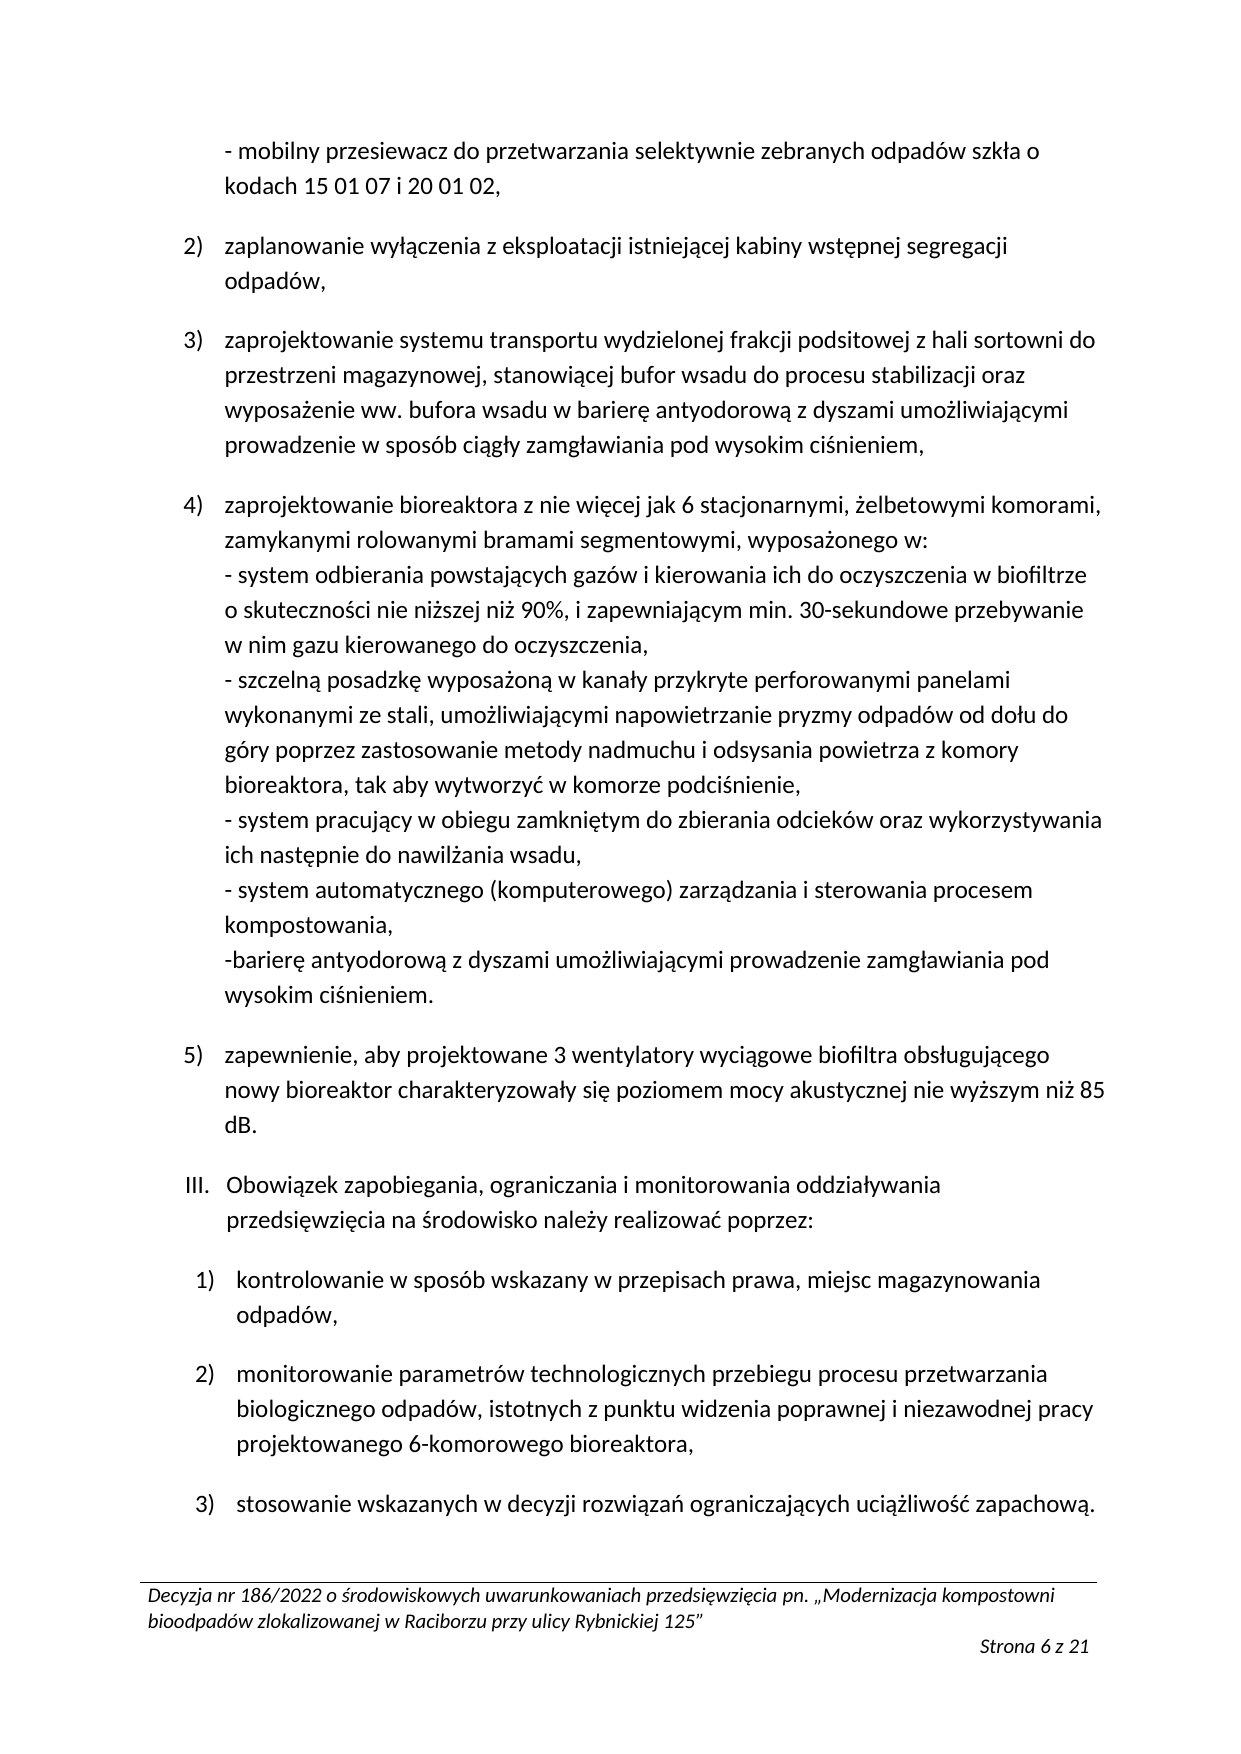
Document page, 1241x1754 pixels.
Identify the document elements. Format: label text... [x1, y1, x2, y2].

list kontrolowanie w sposób wskazany w przepisach prawa, miejsc magazynowania odpadów, [195, 1264, 1106, 1329]
list zapewnienie, aby projektowane 3 wentylatory wyciągowe biofiltra obsługującego nowy bioreaktor charakteryzowały się poziomem mocy akustycznej nie wyższym niż 85 dB. [183, 1039, 1106, 1140]
list zaprojektowanie systemu transportu wydzielonej frakcji podsitowej z hali sortowni do przestrzeni magazynowej, stanowiącej bufor wsadu do procesu stabilizacji oraz wyposażenie ww. bufora wsadu w barierę antyodorową z dyszami umożliwiającymi prowadzenie w sposób ciągły zamgławiania pod wysokim ciśnieniem, [183, 325, 1106, 460]
list Obowiązek zapobiegania, ograniczania i monitorowania oddziaływania przedsięwzięcia na środowisko należy realizować poprzez: [185, 1169, 1106, 1234]
list -barierę antyodorową z dyszami umożliwiającymi prowadzenie zamgławiania pod wysokim ciśnieniem. [183, 944, 1106, 1010]
list stosowanie wskazanych w decyzji rozwiązań ograniczających uciążliwość zapachową. [195, 1488, 1106, 1519]
list zaprojektowanie bioreaktora z nie więcej jak 6 stacjonarnymi, żelbetowymi komorami, zamykanymi rolowanymi bramami segmentowymi, wyposażonego w: - system odbierania powstających gazów i kierowania ich do oczyszczenia w biofiltrze o skuteczności nie niższej niż 90%, i zapewniającym min. 30-sekundowe przebywanie w nim gazu kierowanego do oczyszczenia, - szczelną posadzkę wyposażoną w kanały przykryte perforowanymi panelami wykonanymi ze stali, umożliwiającymi napowietrzanie pryzmy odpadów od dołu do góry poprzez zastosowanie metody nadmuchu i odsysania powietrza z komory bioreaktora, tak aby wytworzyć w komorze podciśnienie, - system pracujący w obiegu zamkniętym do zbierania odcieków oraz wykorzystywania ich następnie do nawilżania wsadu, - system automatycznego (komputerowego) zarządzania i sterowania procesem kompostowania, [183, 489, 1106, 940]
list - mobilny przesiewacz do przetwarzania selektywnie zebranych odpadów szkła o kodach 15 01 07 i 20 01 02, [183, 135, 1106, 201]
list zaplanowanie wyłączenia z eksploatacji istniejącej kabiny wstępnej segregacji odpadów, [183, 230, 1106, 295]
list monitorowanie parametrów technologicznych przebiegu procesu przetwarzania biologicznego odpadów, istotnych z punktu widzenia poprawnej i niezawodnej pracy projektowanego 6-komorowego bioreaktora, [195, 1359, 1106, 1459]
